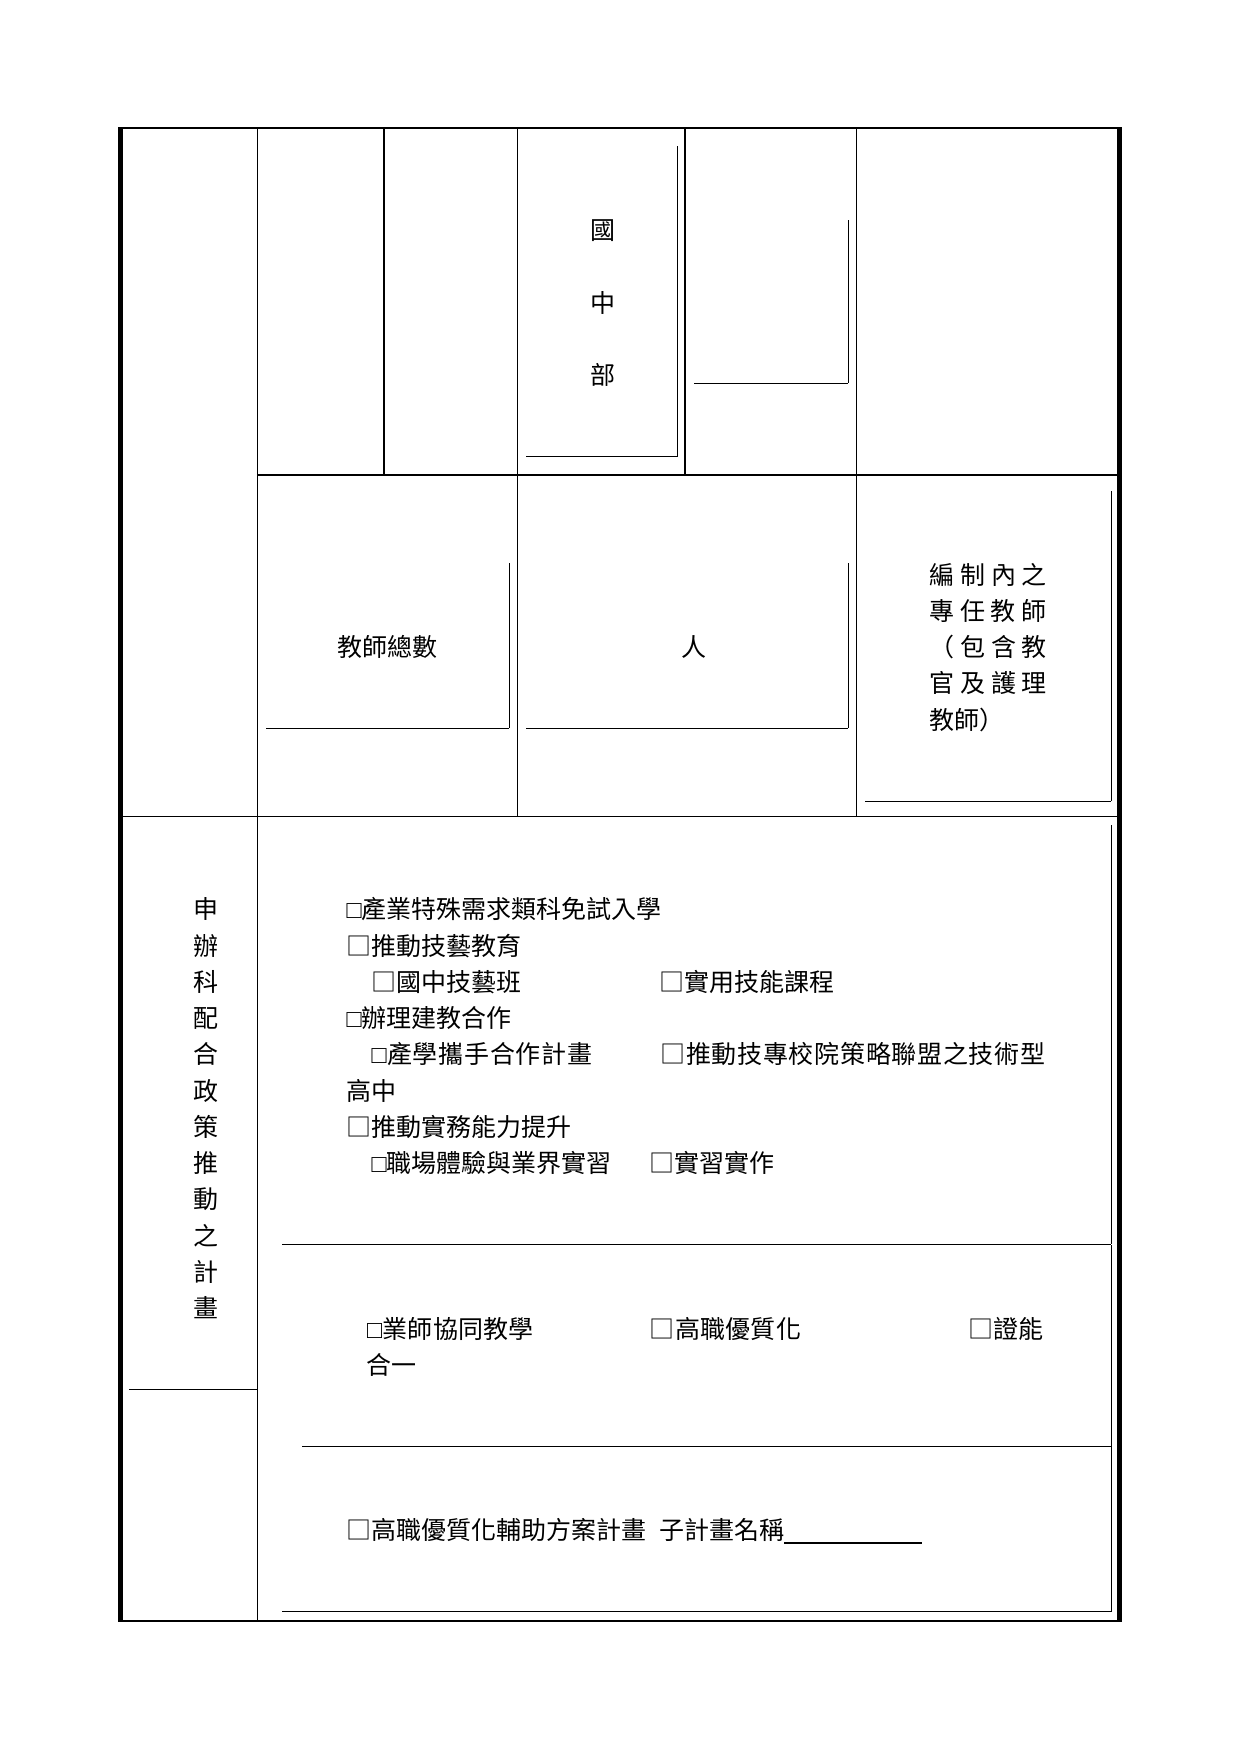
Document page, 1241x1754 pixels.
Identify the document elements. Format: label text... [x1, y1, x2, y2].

table_cell [258, 129, 383, 474]
table_cell 人 [518, 476, 856, 816]
table_cell [857, 129, 1117, 474]
table_cell [123, 129, 257, 816]
table_cell [686, 129, 856, 474]
table_cell 編制內之專任教師（包含教官及護理教師） [857, 476, 1117, 816]
table_cell 國 中 部 [518, 129, 684, 474]
table_cell [385, 129, 517, 474]
table_cell 申 辦 科 配 合 政 策 推 動 之 計 畫 [123, 817, 257, 1620]
table_cell 教師總數 [258, 476, 517, 816]
table_cell □產業特殊需求類科免試入學 □推動技藝教育 □國中技藝班 □實用技能課程 □辦理建教合作 □產學攜手合作計畫 □推動技專校院策略聯盟之技術型高中 □推動實務能力提升 □職場體驗與業界實習 □實習實作 □業師協同教學 □高職優質化 □證能合一 □高職優質化輔助方案計畫 子計畫名稱 [258, 817, 1117, 1620]
